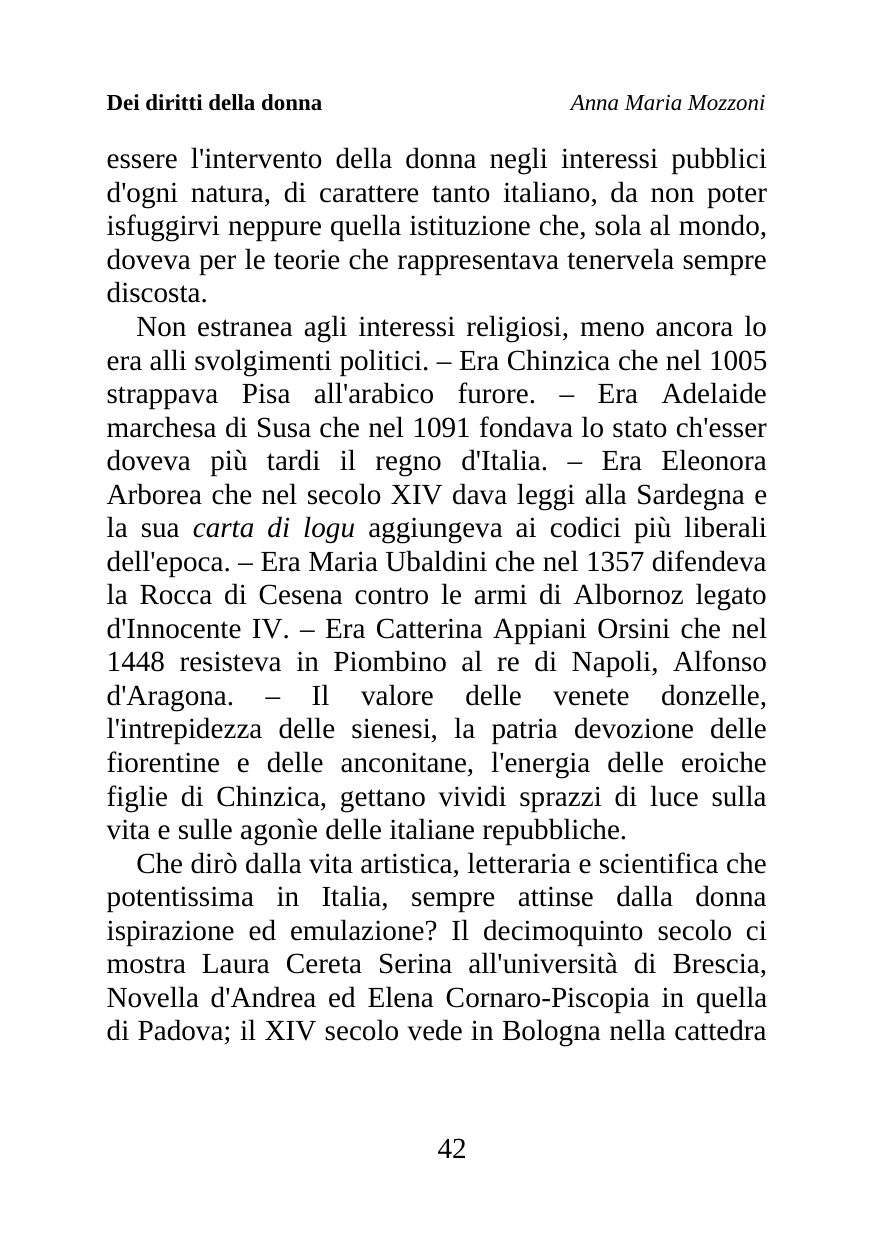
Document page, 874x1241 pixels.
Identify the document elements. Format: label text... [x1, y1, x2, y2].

text Che dirò dalla vita artistica, letteraria e scientifica che potentissima in Italia, sempre attinse dalla donna ispirazione ed emulazione? Il decimoquinto secolo ci mostra Laura Cereta Serina all'università di Brescia, Novella d'Andrea ed Elena Cornaro-Piscopia in quella di Padova; il XIV secolo vede in Bologna nella cattedra [106, 846, 768, 1047]
text Non estranea agli interessi religiosi, meno ancora lo era alli svolgimenti politici. – Era Chinzica che nel 1005 strappava Pisa all'arabico furore. – Era Adelaide marchesa di Susa che nel 1091 fondava lo stato ch'esser doveva più tardi il regno d'Italia. – Era Eleonora Arborea che nel secolo XIV dava leggi alla Sardegna e la sua carta di logu aggiungeva ai codici più liberali dell'epoca. – Era Maria Ubaldini che nel 1357 difendeva la Rocca di Cesena contro le armi di Albornoz legato d'Innocente IV. – Era Catterina Appiani Orsini che nel 1448 resisteva in Piombino al re di Napoli, Alfonso d'Aragona. – Il valore delle venete donzelle, l'intrepidezza delle sienesi, la patria devozione delle fiorentine e delle anconitane, l'energia delle eroiche figlie di Chinzica, gettano vividi sprazzi di luce sulla vita e sulle agonìe delle italiane repubbliche. [106, 309, 768, 846]
text essere l'intervento della donna negli interessi pubblici d'ogni natura, di carattere tanto italiano, da non poter isfuggirvi neppure quella istituzione che, sola al mondo, doveva per le teorie che rappresentava tenervela sempre discosta. [106, 141, 768, 309]
